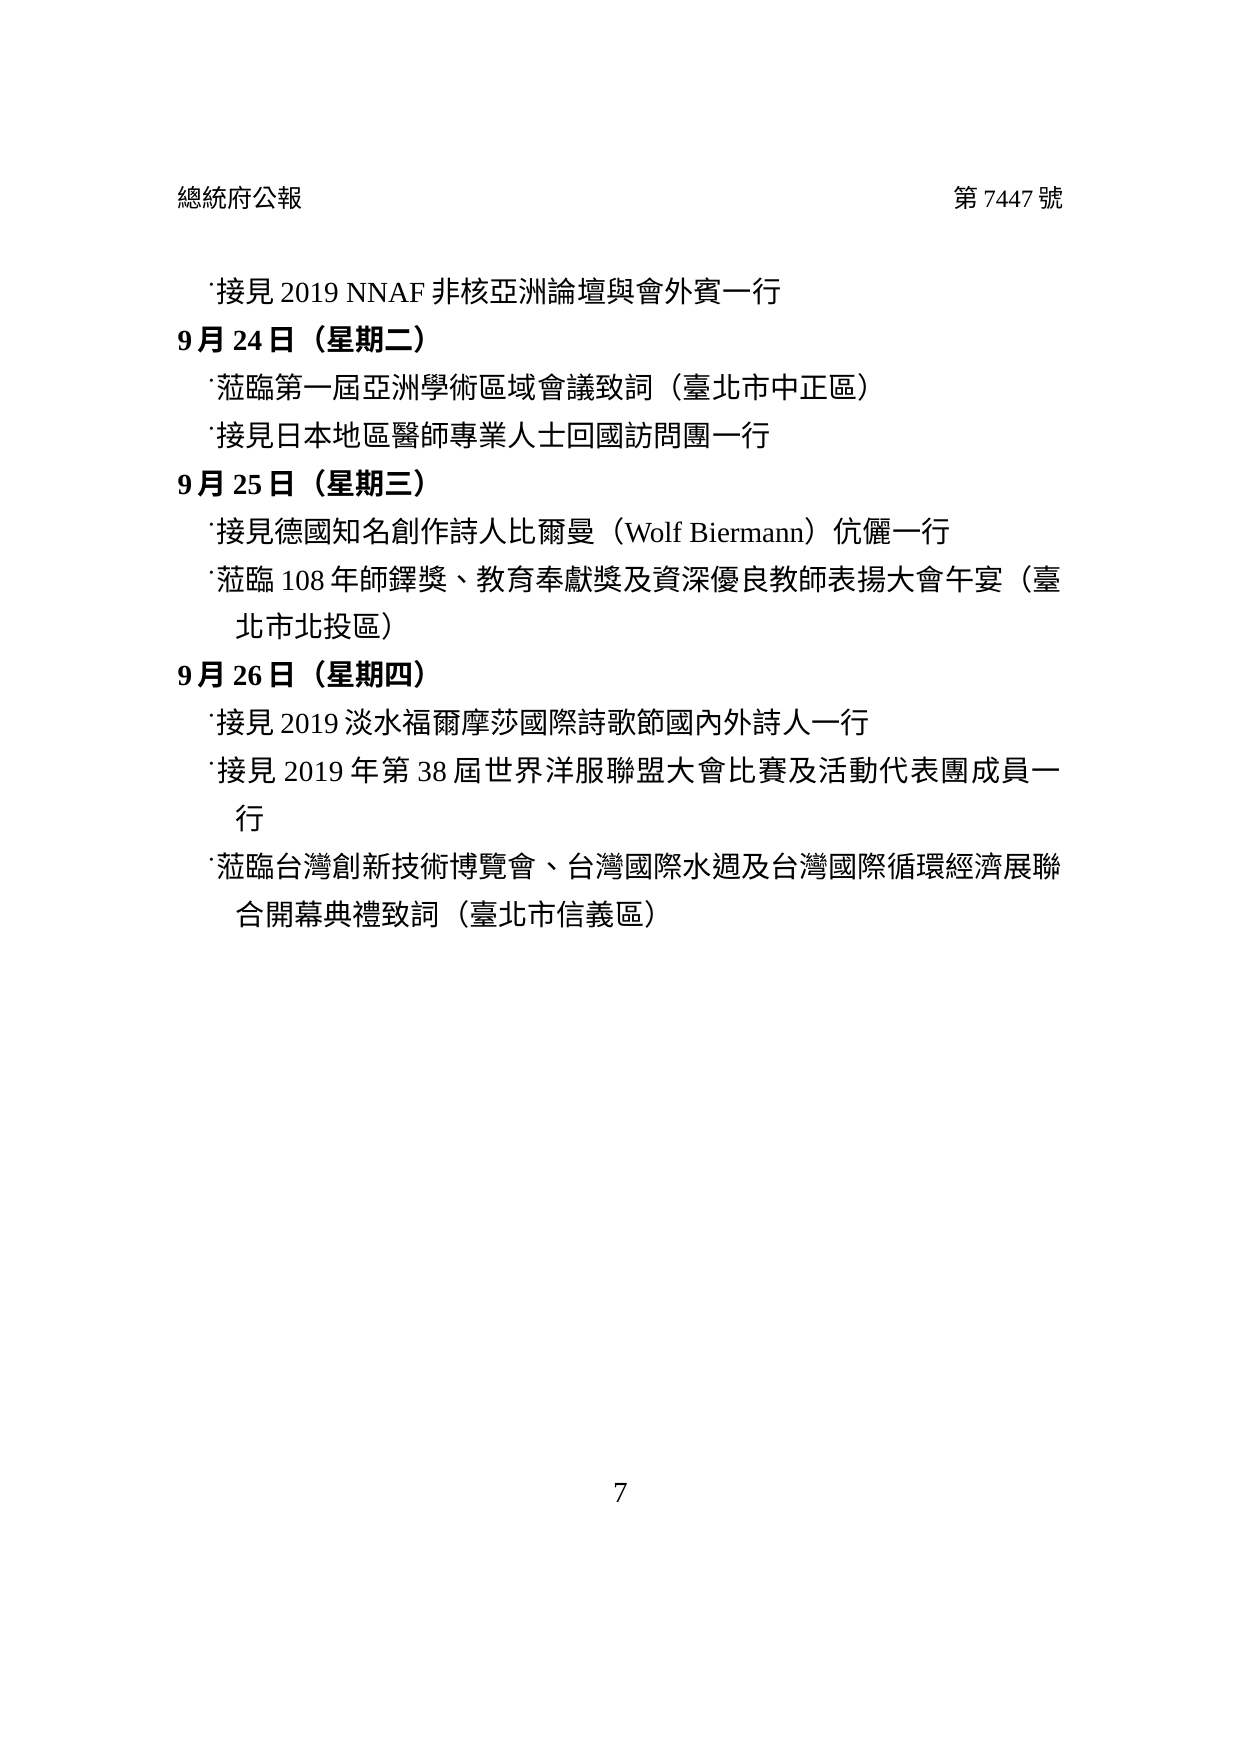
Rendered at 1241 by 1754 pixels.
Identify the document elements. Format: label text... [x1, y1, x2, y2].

text ˙接見2019淡水福爾摩莎國際詩歌節國內外詩人一行 [206, 695, 1063, 743]
text 9月25日（星期三） [177, 456, 1063, 504]
text ˙蒞臨台灣創新技術博覽會、台灣國際水週及台灣國際循環經濟展聯合開幕典禮致詞（臺北市信義區） [206, 839, 1063, 935]
text ˙接見2019年第38屆世界洋服聯盟大會比賽及活動代表團成員一行 [206, 743, 1063, 839]
text ˙接見2019 NNAF非核亞洲論壇與會外賓一行 [206, 266, 1063, 312]
text 9月26日（星期四） [177, 647, 1063, 695]
text 9月24日（星期二） [177, 312, 1063, 360]
text ˙蒞臨108年師鐸獎、教育奉獻獎及資深優良教師表揚大會午宴（臺北市北投區） [206, 552, 1063, 647]
text ˙接見日本地區醫師專業人士回國訪問團一行 [206, 408, 1063, 456]
text ˙蒞臨第一屆亞洲學術區域會議致詞（臺北市中正區） [206, 360, 1063, 408]
text ˙接見德國知名創作詩人比爾曼（Wolf Biermann）伉儷一行 [206, 504, 1063, 552]
